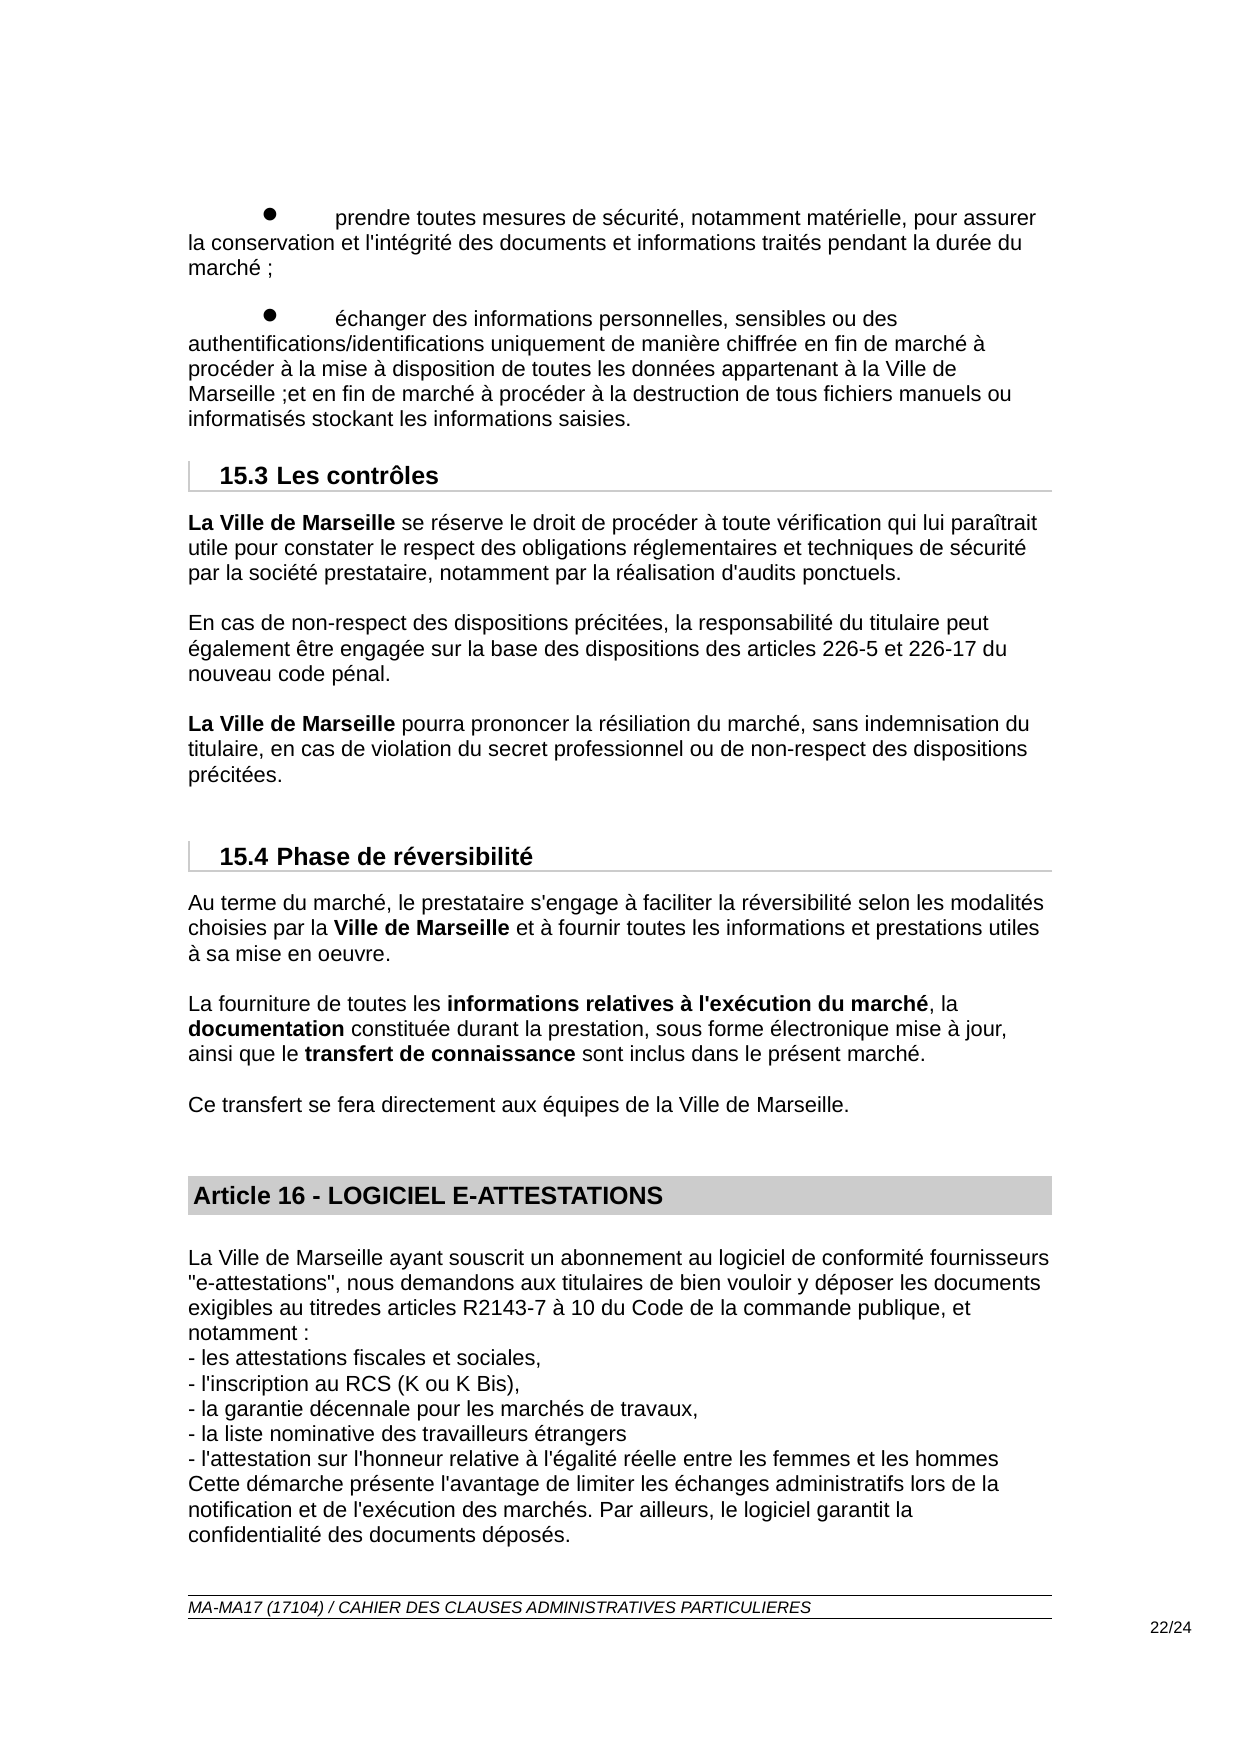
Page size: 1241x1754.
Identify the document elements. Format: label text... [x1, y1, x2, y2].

text Ce transfert se fera directement aux équipes de la Ville de Marseille. [188, 1092, 1052, 1117]
list prendre toutes mesures de sécurité, notamment matérielle, pour assurer la conservation et l'intégrité des documents et informations traités pendant la durée du marché ; [188, 204, 1052, 280]
subtitle Phase de réversibilité [190, 841, 1052, 870]
text - les attestations fiscales et sociales, [188, 1345, 1052, 1370]
text - la garantie décennale pour les marchés de travaux, [188, 1396, 1052, 1421]
text En cas de non-respect des dispositions précitées, la responsabilité du titulaire peut également être engagée sur la base des dispositions des articles 226-5 et 226-17 du nouveau code pénal. [188, 610, 1052, 686]
subtitle Les contrôles [190, 461, 1052, 490]
text - l'attestation sur l'honneur relative à l'égalité réelle entre les femmes et les hommes [188, 1446, 1052, 1471]
text Au terme du marché, le prestataire s'engage à faciliter la réversibilité selon les modalités choisies par la Ville de Marseille et à fournir toutes les informations et prestations utiles à sa mise en oeuvre. [188, 890, 1052, 966]
subtitle LOGICIEL E-ATTESTATIONS [190, 1178, 1050, 1213]
text - la liste nominative des travailleurs étrangers [188, 1421, 1052, 1446]
text La Ville de Marseille se réserve le droit de procéder à toute vérification qui lui paraîtrait utile pour constater le respect des obligations réglementaires et techniques de sécurité par la société prestataire, notamment par la réalisation d'audits ponctuels. [188, 509, 1052, 585]
text La Ville de Marseille ayant souscrit un abonnement au logiciel de conformité fournisseurs "e-attestations", nous demandons aux titulaires de bien vouloir y déposer les documents exigibles au titredes articles R2143-7 à 10 du Code de la commande publique, et notamment : [188, 1244, 1052, 1345]
text - l'inscription au RCS (K ou K Bis), [188, 1370, 1052, 1396]
text La fourniture de toutes les informations relatives à l'exécution du marché, la documentation constituée durant la prestation, sous forme électronique mise à jour, ainsi que le transfert de connaissance sont inclus dans le présent marché. [188, 991, 1052, 1066]
list échanger des informations personnelles, sensibles ou des authentifications/identifications uniquement de manière chiffrée en fin de marché à procéder à la mise à disposition de toutes les données appartenant à la Ville de Marseille ;et en fin de marché à procéder à la destruction de tous fichiers manuels ou informatisés stockant les informations saisies. [188, 305, 1052, 431]
text La Ville de Marseille pourra prononcer la résiliation du marché, sans indemnisation du titulaire, en cas de violation du secret professionnel ou de non-respect des dispositions précitées. [188, 711, 1052, 787]
text Cette démarche présente l'avantage de limiter les échanges administratifs lors de la notification et de l'exécution des marchés. Par ailleurs, le logiciel garantit la confidentialité des documents déposés. [188, 1471, 1052, 1547]
